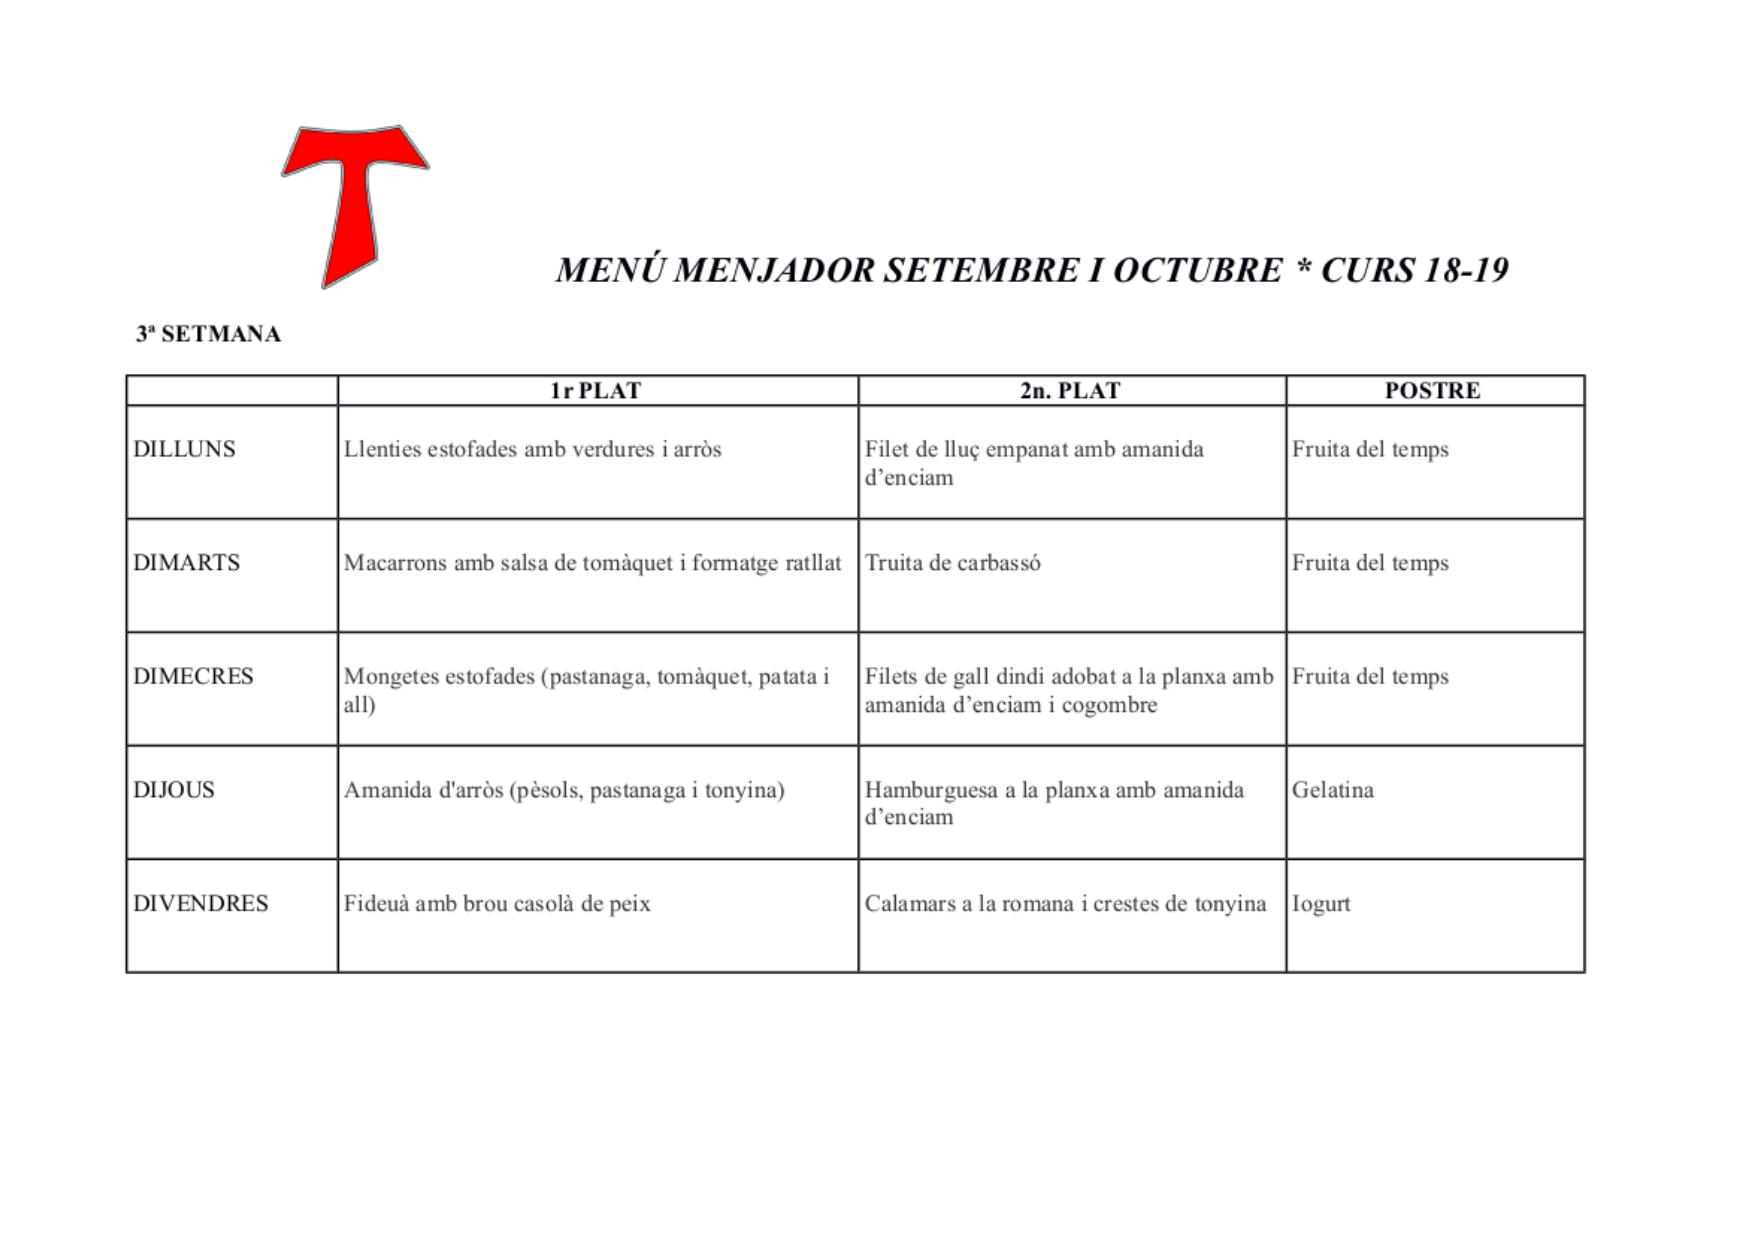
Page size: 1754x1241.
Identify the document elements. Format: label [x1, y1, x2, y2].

picture [82, 118, 1672, 1035]
